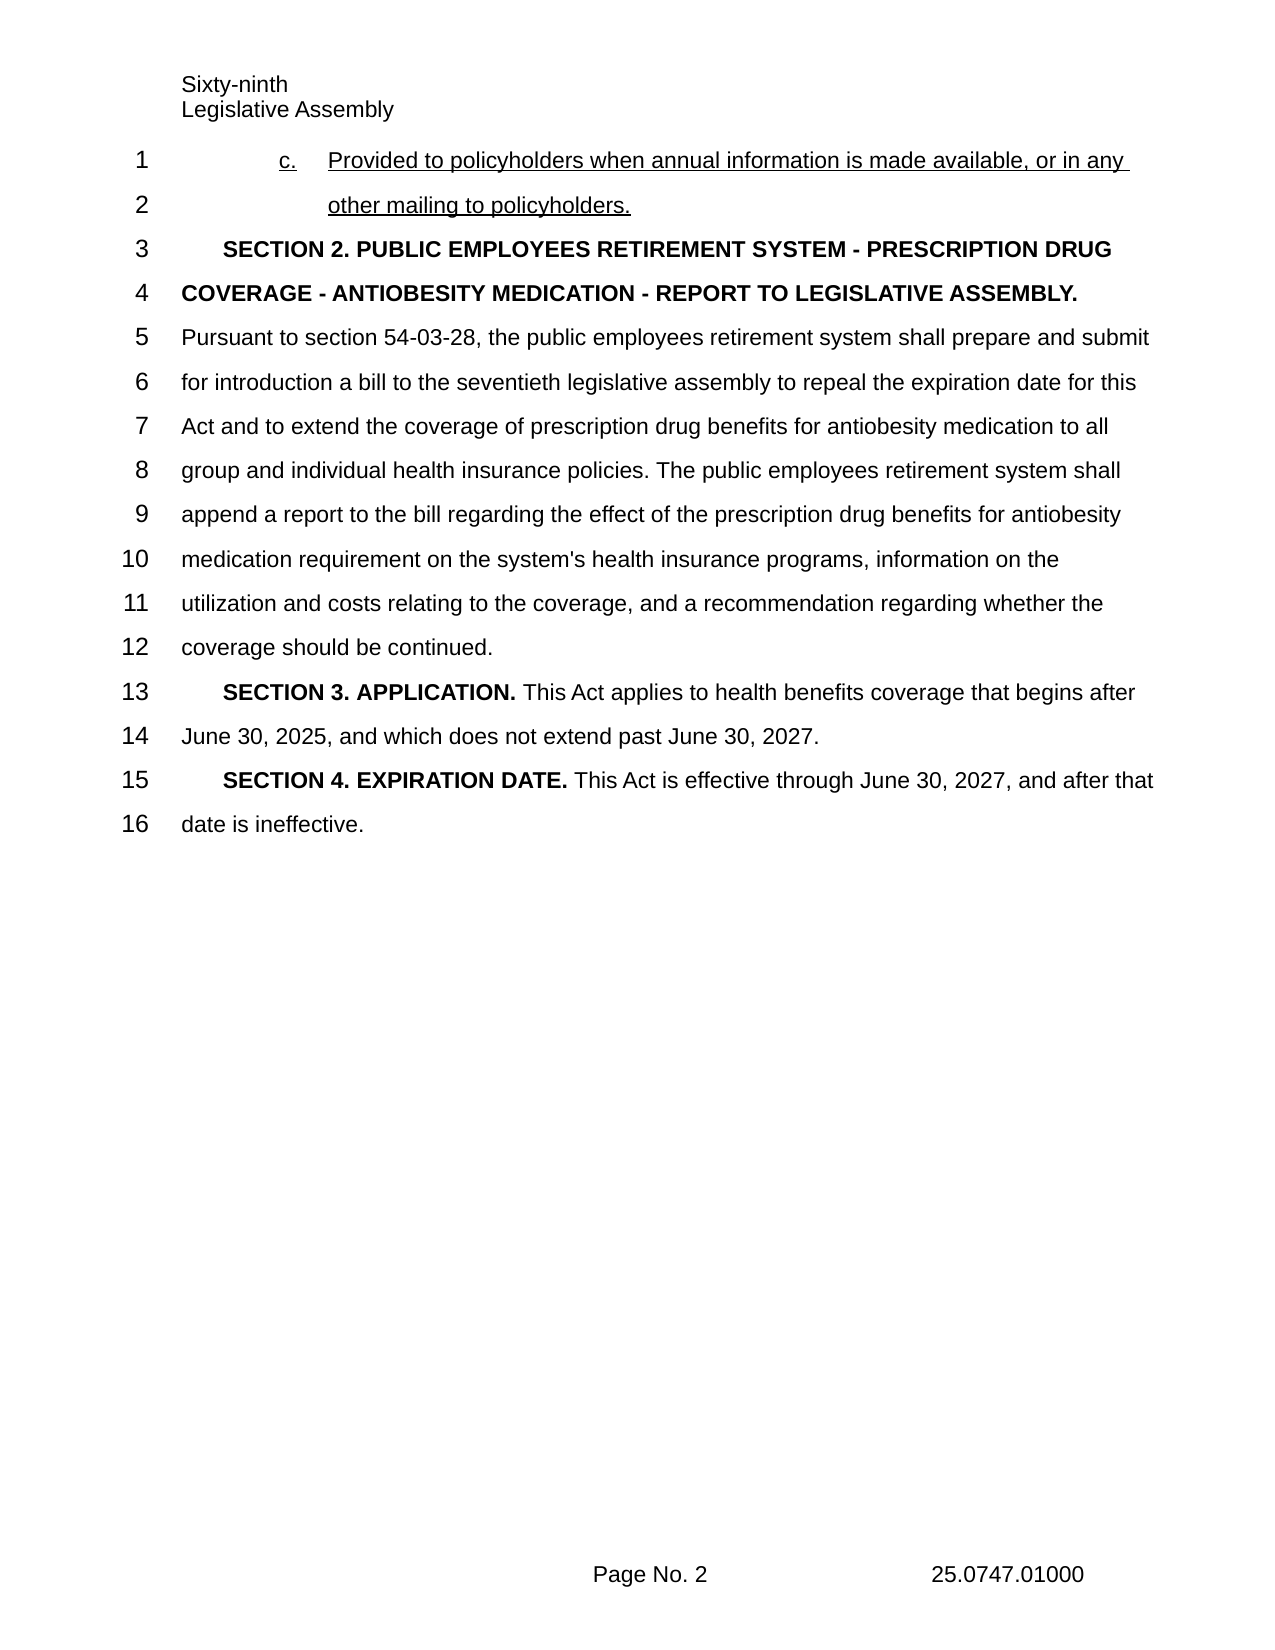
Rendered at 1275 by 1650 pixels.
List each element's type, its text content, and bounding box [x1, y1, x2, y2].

text SECTION 2. PUBLIC EMPLOYEES RETIREMENT SYSTEM - PRESCRIPTION DRUG COVERAGE - ANTIOBESITY MEDICATION - REPORT TO LEGISLATIVE ASSEMBLY. Pursuant to section 54‑03‑28, the public employees retirement system shall prepare and submit for introduction a bill to the seventieth legislative assembly to repeal the expiration date for this Act and to extend the coverage of prescription drug benefits for antiobesity medication to all group and individual health insurance policies. The public employees retirement system shall append a report to the bill regarding the effect of the prescription drug benefits for antiobesity medication requirement on the system's health insurance programs, information on the utilization and costs relating to the coverage, and a recommendation regarding whether the coverage should be continued. [181, 222, 1154, 664]
text c. Provided to policyholders when annual information is made available, or in any other mailing to policyholders. [181, 133, 1154, 222]
text SECTION 3. APPLICATION. This Act applies to health benefits coverage that begins after June 30, 2025, and which does not extend past June 30, 2027. [181, 664, 1154, 753]
text SECTION 4. EXPIRATION DATE. This Act is effective through June 30, 2027, and after that date is ineffective. [181, 753, 1154, 842]
